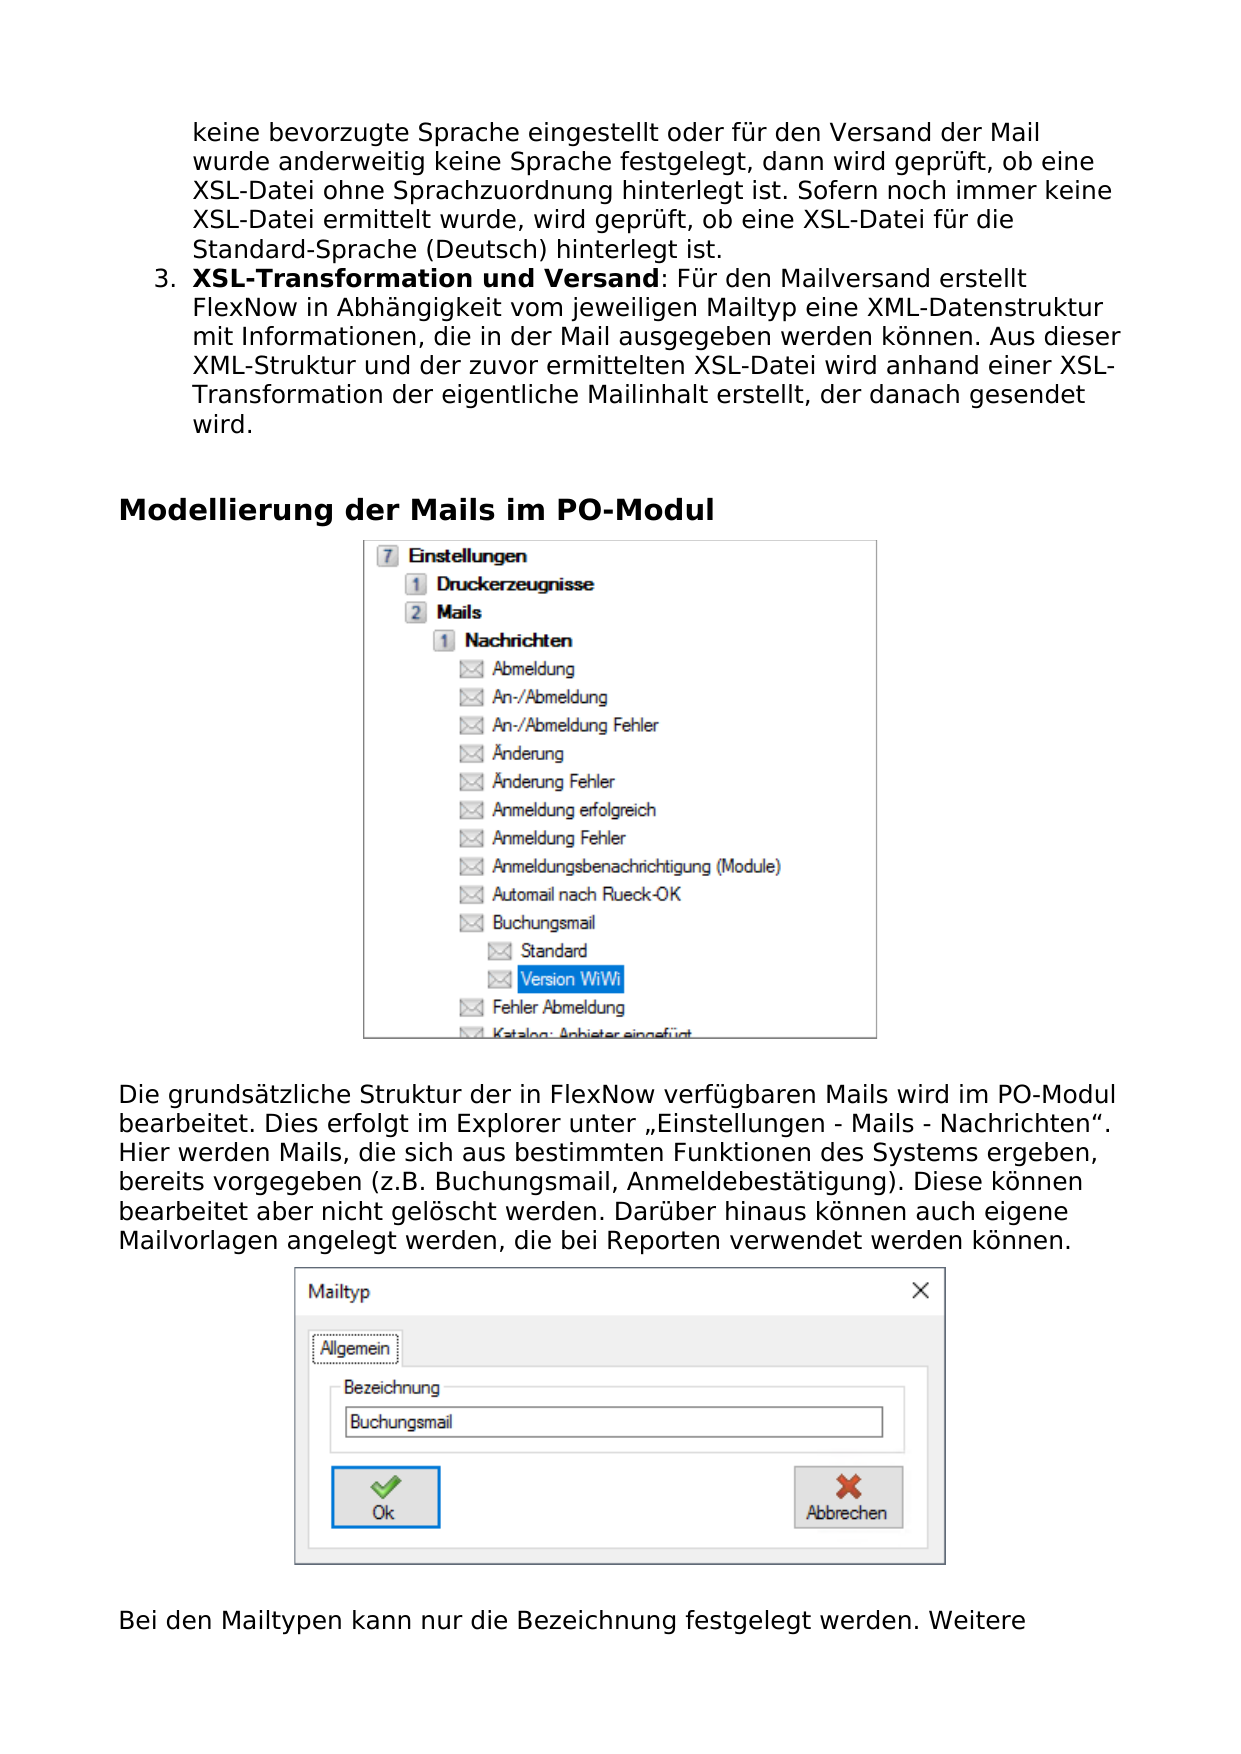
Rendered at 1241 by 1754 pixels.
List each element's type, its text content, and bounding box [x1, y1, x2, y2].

text Bei den Mailtypen kann nur die Bezeichnung festgelegt werden. Weitere [118, 1606, 1122, 1635]
subtitle Modellierung der Mails im PO-Modul [118, 493, 1122, 527]
picture [294, 1267, 946, 1565]
list XSL-Transformation und Versand: Für den Mailversand erstellt FlexNow in Abhängigkeit vom jeweiligen Mailtyp eine XML-Datenstruktur mit Informationen, die in der Mail ausgegeben werden können. Aus dieser XML-Struktur und der zuvor ermittelten XSL-Datei wird anhand einer XSL-Transformation der eigentliche Mailinhalt erstellt, der danach gesendet wird. [177, 264, 1122, 439]
picture [363, 540, 878, 1039]
text Die grundsätzliche Struktur der in FlexNow verfügbaren Mails wird im PO-Modul bearbeitet. Dies erfolgt im Explorer unter „Einstellungen - Mails - Nachrichten“. Hier werden Mails, die sich aus bestimmten Funktionen des Systems ergeben, bereits vorgegeben (z.B. Buchungsmail, Anmeldebestätigung). Diese können bearbeitet aber nicht gelöscht werden. Darüber hinaus können auch eigene Mailvorlagen angelegt werden, die bei Reporten verwendet werden können. [118, 1080, 1122, 1255]
list keine bevorzugte Sprache eingestellt oder für den Versand der Mail wurde anderweitig keine Sprache festgelegt, dann wird geprüft, ob eine XSL-Datei ohne Sprachzuordnung hinterlegt ist. Sofern noch immer keine XSL-Datei ermittelt wurde, wird geprüft, ob eine XSL-Datei für die Standard-Sprache (Deutsch) hinterlegt ist. [177, 118, 1122, 264]
